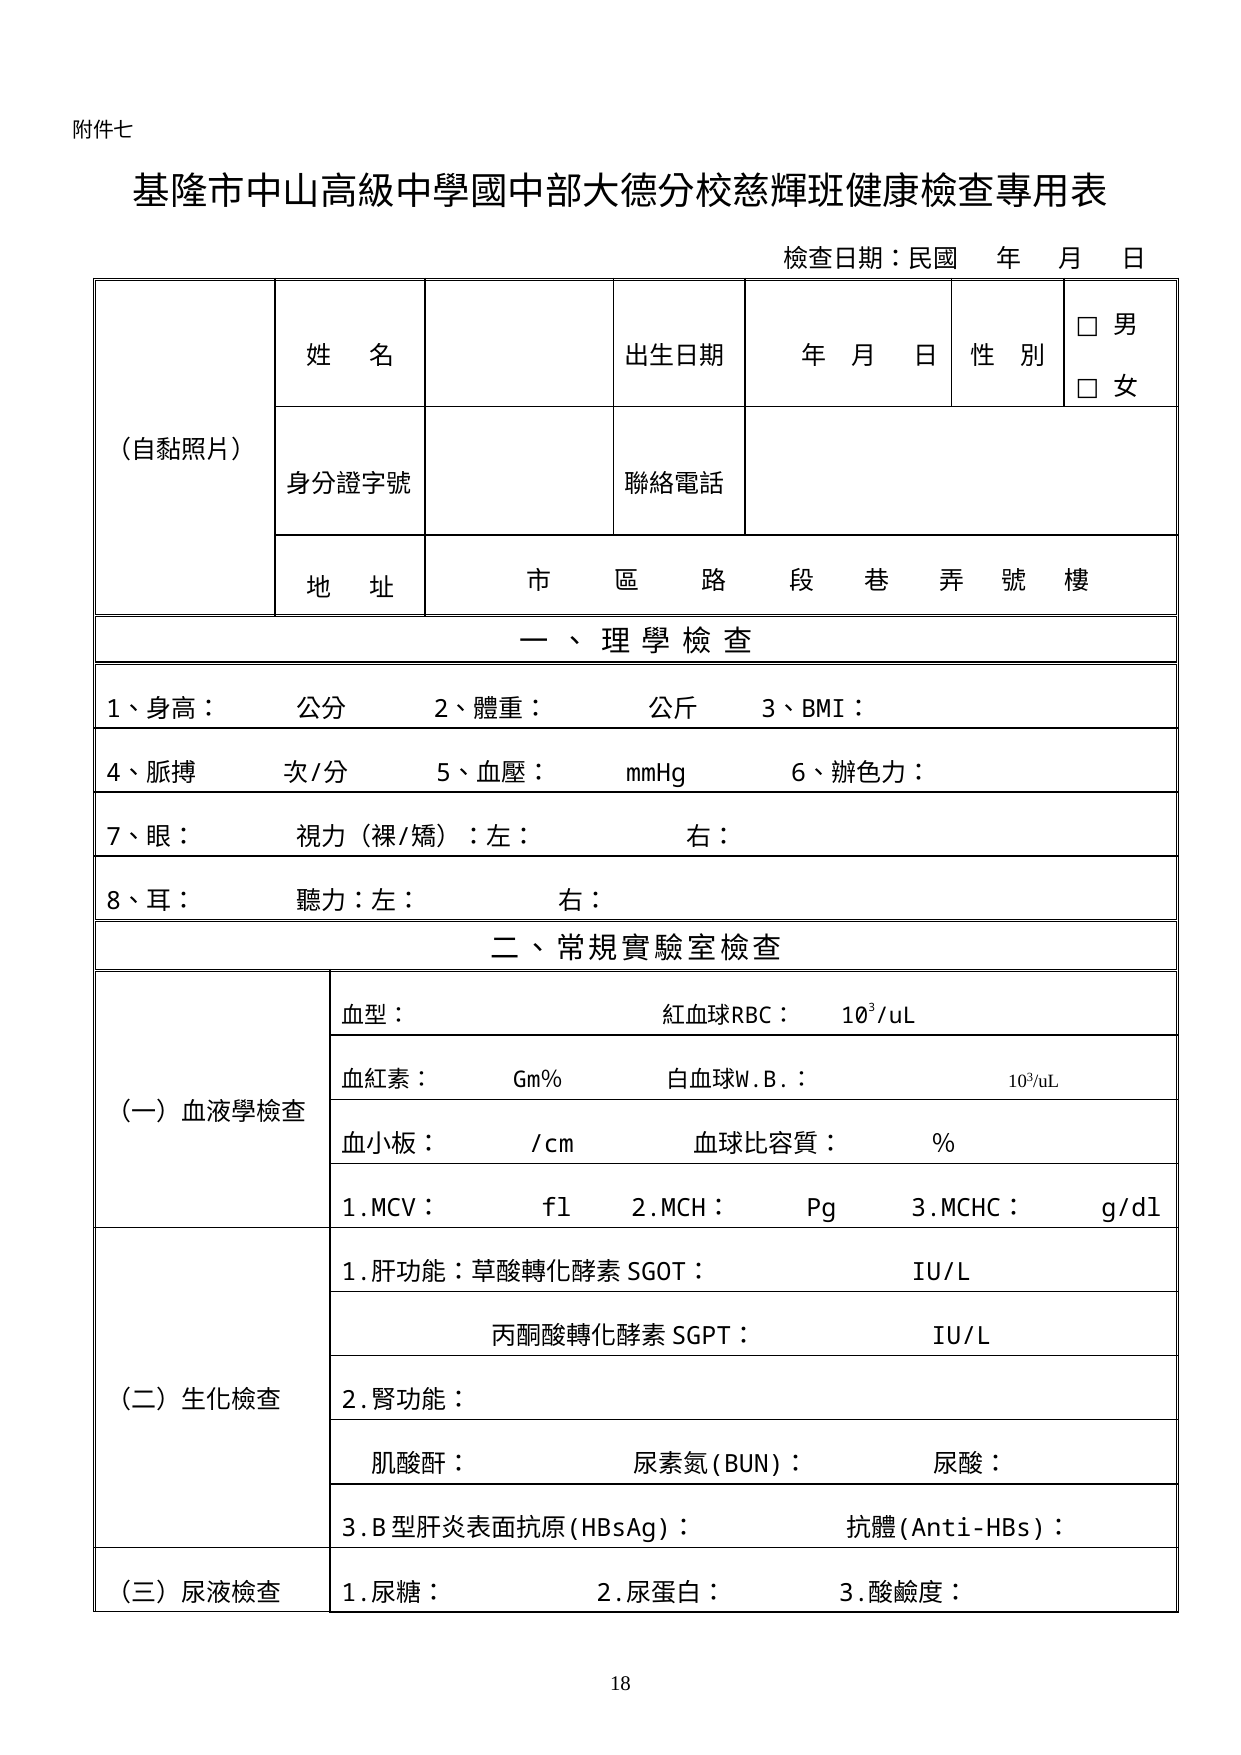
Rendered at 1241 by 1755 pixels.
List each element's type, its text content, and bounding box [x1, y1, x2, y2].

table_cell 1、身高： 公分 2、體重： 公斤 3、BMI： [96, 665, 1176, 727]
table_cell 1.MCV： fl 2.MCH： Pg 3.MCHC： g/dl [331, 1164, 1176, 1227]
table_cell 一、理學檢查 [96, 617, 1176, 661]
table_cell 聯絡電話 [614, 407, 744, 534]
text 附件七 [72, 114, 240, 144]
table_cell 血紅素： Gm％ 白血球W.B.： 103/uL [331, 1036, 1176, 1098]
table_header （自黏照片） [96, 281, 274, 614]
table_cell 血小板： /cm 血球比容質： ％ [331, 1100, 1176, 1162]
table_cell （一）血液學檢查 [96, 972, 329, 1227]
table_cell 市 區 路 段 巷 弄 號 樓 [426, 536, 1176, 614]
table_cell （三）尿液檢查 [96, 1548, 329, 1611]
text 檢查日期：民國 年 月 日 [94, 215, 1146, 278]
table_cell 血型： 紅血球RBC： 103/uL [331, 972, 1176, 1034]
text [57, 106, 255, 164]
table_header [426, 281, 613, 406]
table_cell 2.腎功能： [331, 1356, 1176, 1419]
table_cell 3.B型肝炎表面抗原(HBsAg)： 抗體(Anti-HBs)： [331, 1485, 1176, 1547]
table_cell 二、常規實驗室檢查 [96, 922, 1176, 969]
table_header 性 別 [952, 281, 1063, 406]
table_cell 7、眼： 視力（裸/矯）：左： 右： [96, 793, 1176, 855]
table_cell 1.尿糖： 2.尿蛋白： 3.酸鹼度： [331, 1548, 1176, 1611]
table_cell 丙酮酸轉化酵素SGPT： IU/L [331, 1292, 1176, 1355]
text 基隆市中山高級中學國中部大德分校慈輝班健康檢查專用表 [94, 161, 1146, 215]
table_cell [746, 407, 1176, 534]
table_header 年 月 日 [746, 281, 951, 406]
table_cell （二）生化檢查 [96, 1228, 329, 1547]
table_header 姓 名 [276, 281, 424, 406]
table_cell 8、耳： 聽力：左： 右： [96, 857, 1176, 919]
table_cell 地 址 [276, 536, 424, 614]
table_cell 4、脈搏 次/分 5、血壓： mmHg 6、辦色力： [96, 729, 1176, 791]
table_header 出生日期 [614, 281, 744, 406]
table_cell 身分證字號 [276, 407, 424, 534]
table_cell 1.肝功能：草酸轉化酵素SGOT： IU/L [331, 1228, 1176, 1291]
table_cell [426, 407, 613, 534]
table_cell 肌酸酐： 尿素氮(BUN)： 尿酸： [331, 1420, 1176, 1483]
table_header 男 女 [1065, 281, 1176, 406]
